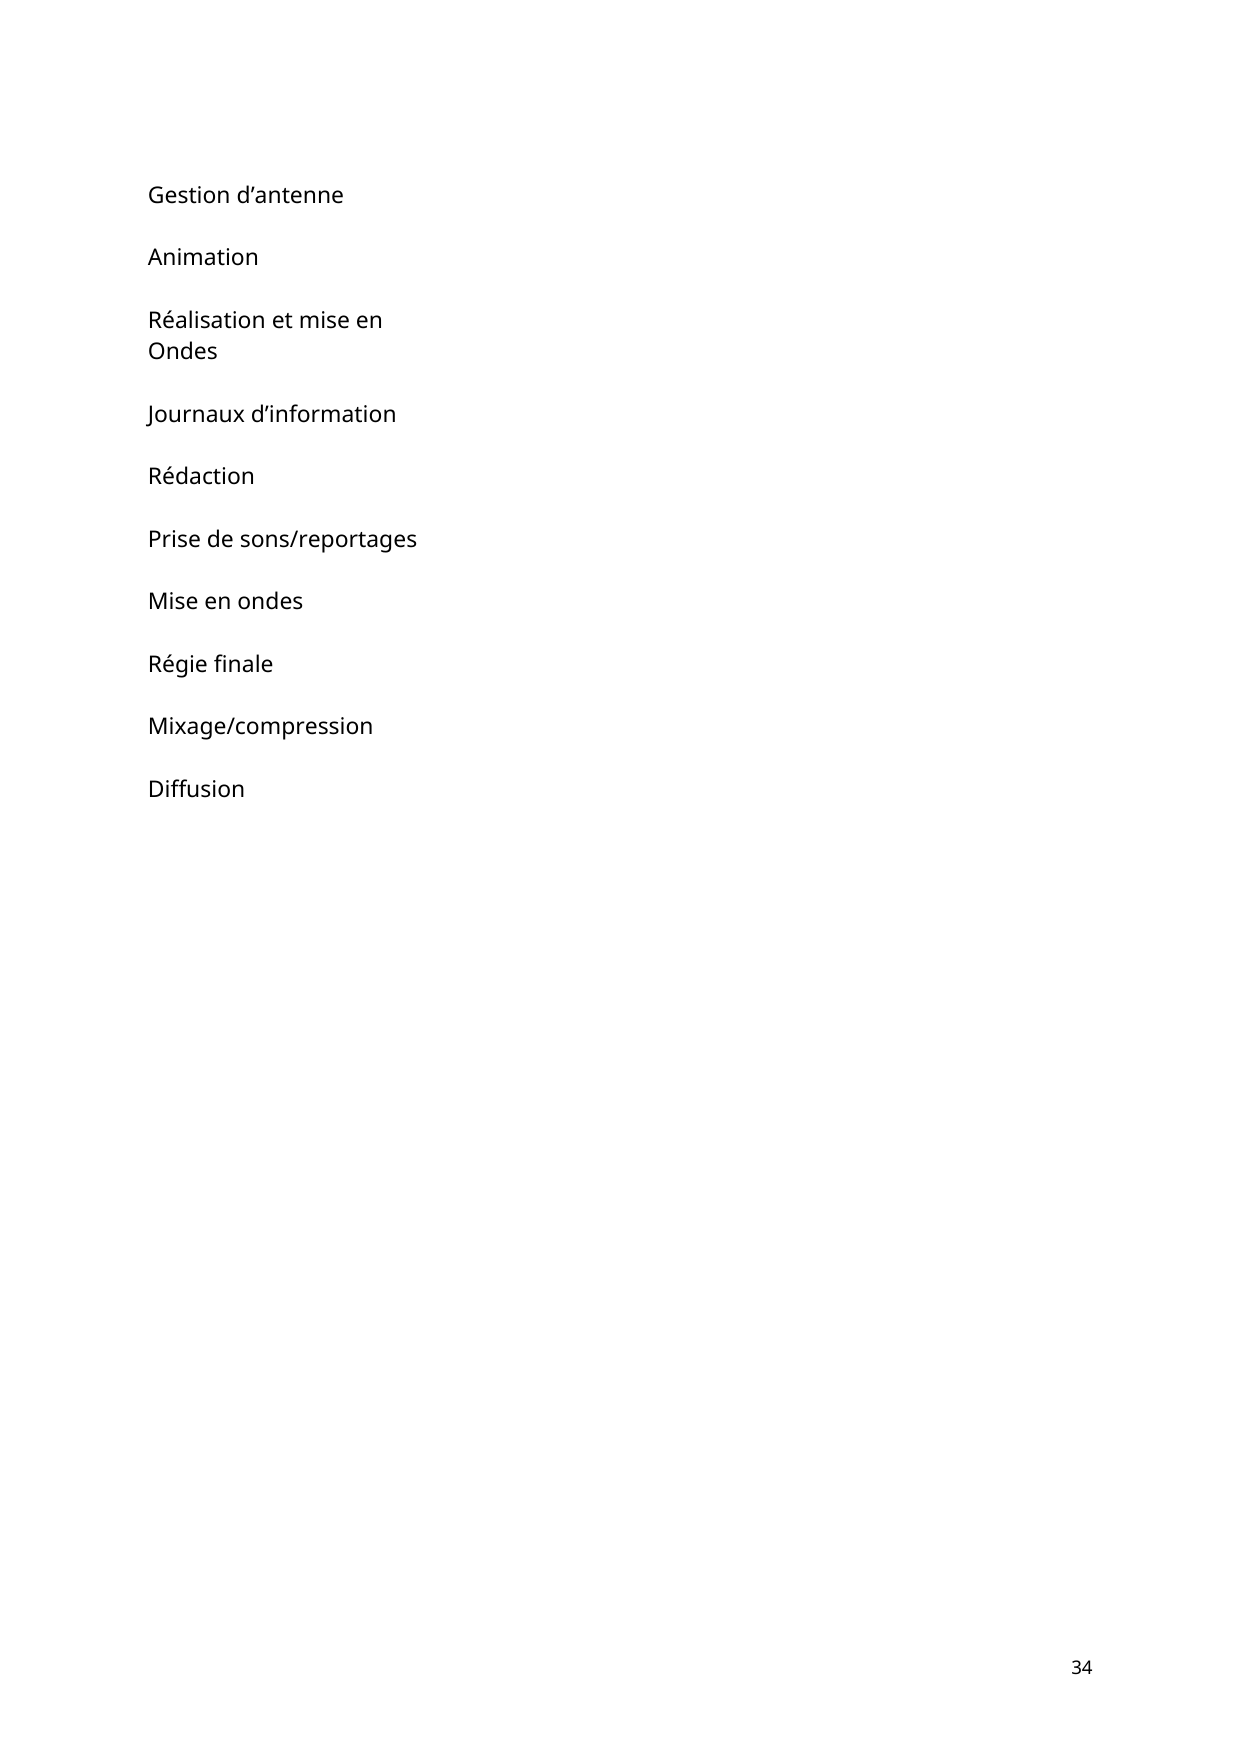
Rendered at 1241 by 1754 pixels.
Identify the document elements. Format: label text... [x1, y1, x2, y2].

text Diffusion [148, 773, 1092, 804]
text Mixage/compression [148, 710, 1092, 741]
text Prise de sons/reportages [148, 523, 1092, 554]
text Gestion d’antenne [148, 179, 1092, 210]
text Rédaction [148, 460, 1092, 491]
text Régie finale [148, 648, 1092, 679]
text Journaux d’information [148, 398, 1092, 429]
text Ondes [148, 335, 1092, 366]
text Mise en ondes [148, 585, 1092, 616]
text Réalisation et mise en [148, 304, 1092, 335]
text Animation [148, 241, 1092, 273]
